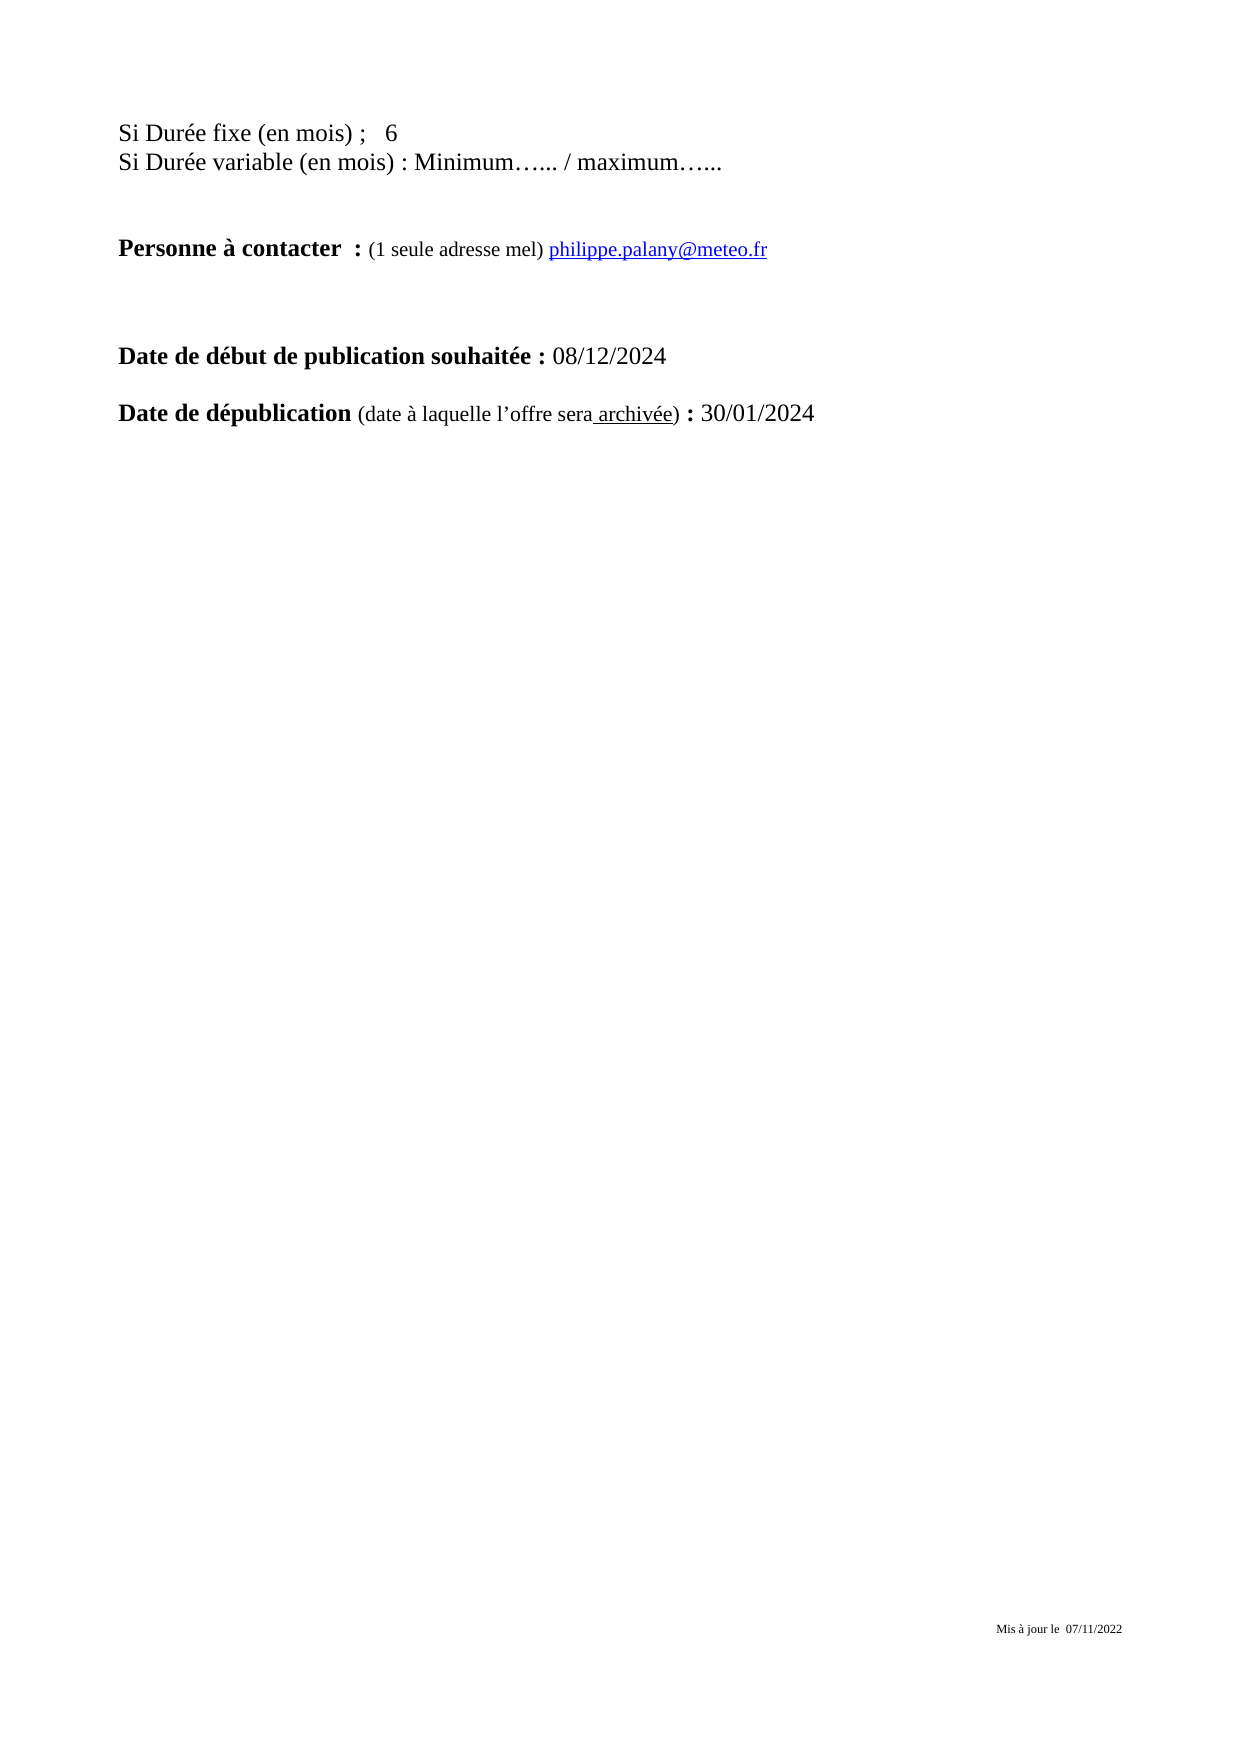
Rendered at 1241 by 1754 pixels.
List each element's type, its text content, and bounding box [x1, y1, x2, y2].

text Date de début de publication souhaitée : 08/12/2024 [118, 341, 1122, 370]
text Si Durée variable (en mois) : Minimum…... / maximum…... [118, 147, 1122, 176]
text Si Durée fixe (en mois) ; 6 [118, 118, 1122, 147]
text Personne à contacter : (1 seule adresse mel) philippe.palany@meteo.fr [118, 233, 1122, 262]
text Date de dépublication (date à laquelle l’offre sera archivée) : 30/01/2024 [118, 398, 1122, 427]
